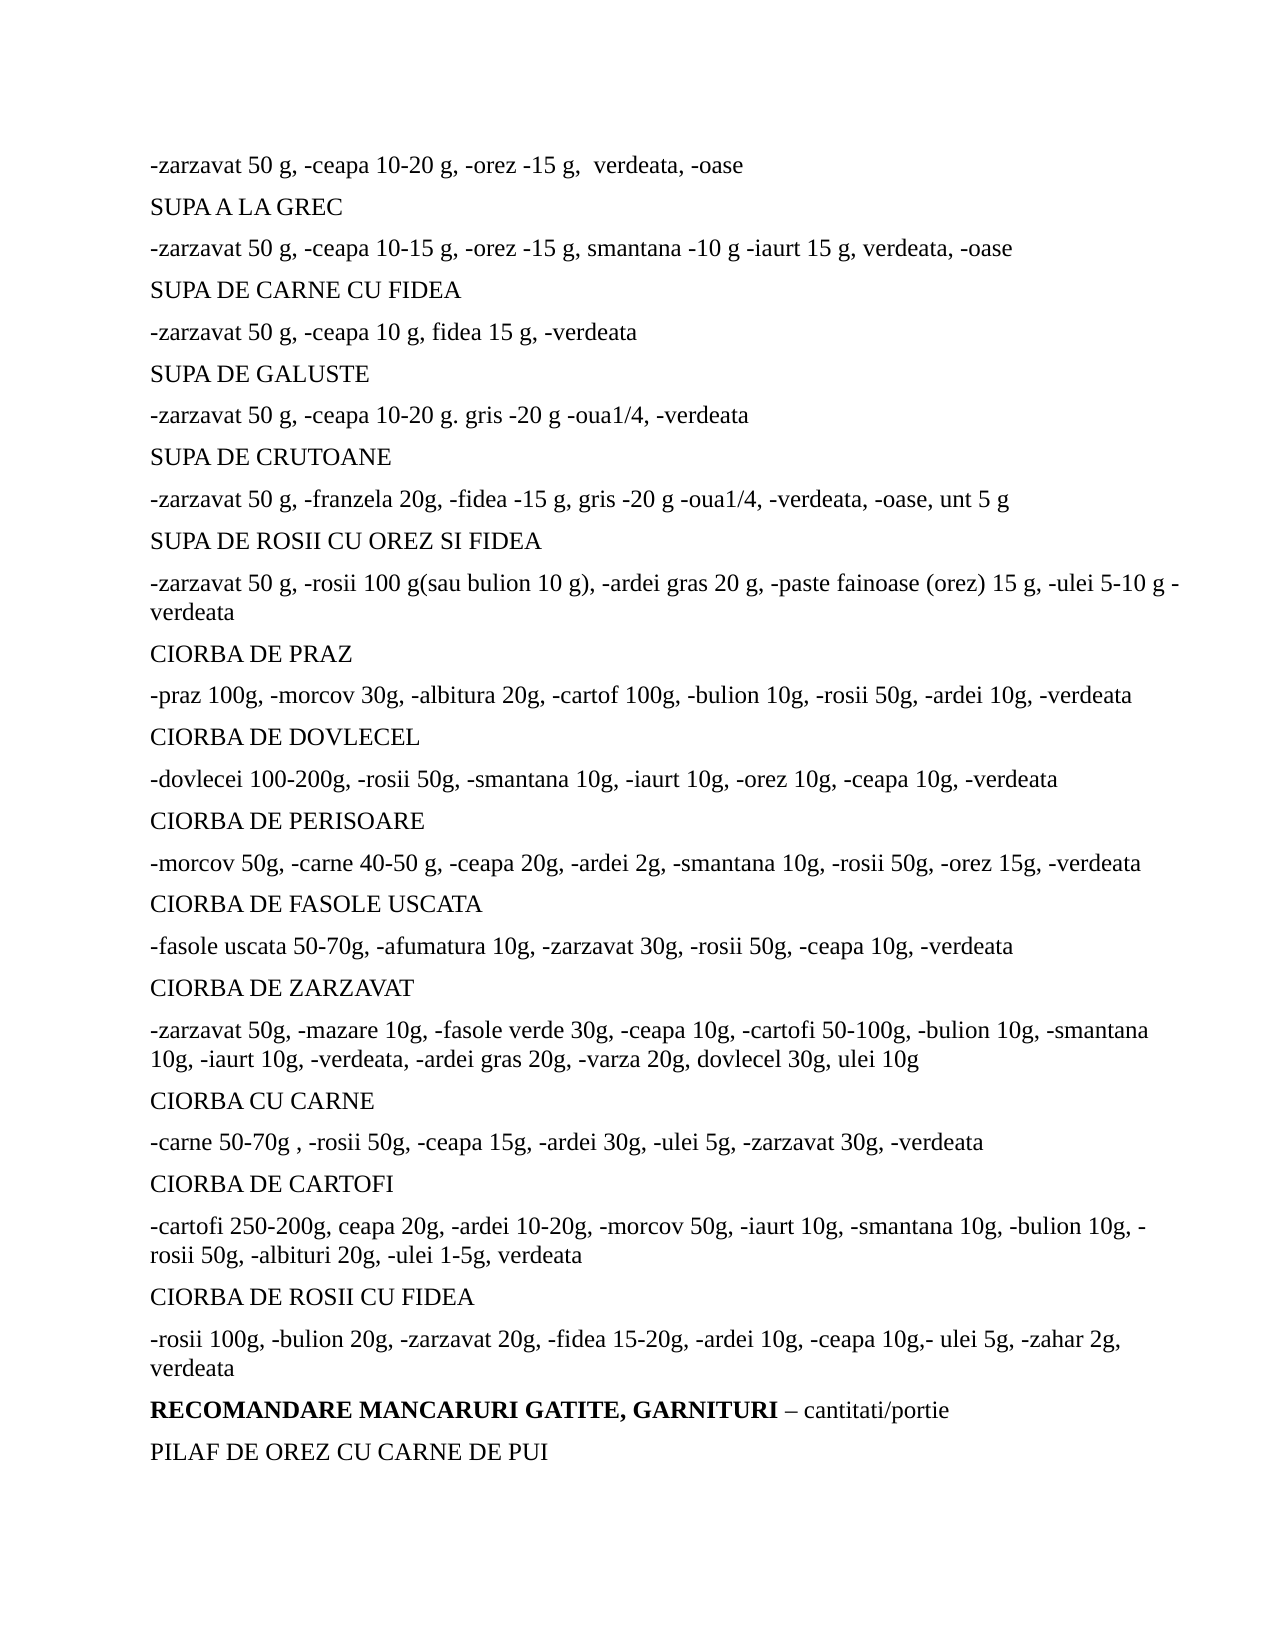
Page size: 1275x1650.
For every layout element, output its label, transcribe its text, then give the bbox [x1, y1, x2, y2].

text CIORBA CU CARNE [150, 1086, 1181, 1114]
text CIORBA DE ZARZAVAT [150, 973, 1181, 1002]
text -zarzavat 50 g, -rosii 100 g(sau bulion 10 g), -ardei gras 20 g, -paste fainoase (orez) 15 g, -ulei 5-10 g -verdeata [150, 568, 1181, 626]
text CIORBA DE FASOLE USCATA [150, 889, 1181, 918]
text -fasole uscata 50-70g, -afumatura 10g, -zarzavat 30g, -rosii 50g, -ceapa 10g, -verdeata [150, 931, 1181, 960]
text CIORBA DE ROSII CU FIDEA [150, 1282, 1181, 1311]
text CIORBA DE CARTOFI [150, 1169, 1181, 1198]
text CIORBA DE DOVLECEL [150, 722, 1181, 751]
text -rosii 100g, -bulion 20g, -zarzavat 20g, -fidea 15-20g, -ardei 10g, -ceapa 10g,- ulei 5g, -zahar 2g, verdeata [150, 1324, 1181, 1382]
text -zarzavat 50 g, -ceapa 10-15 g, -orez -15 g, smantana -10 g -iaurt 15 g, verdeata, -oase [150, 233, 1181, 262]
text CIORBA DE PRAZ [150, 639, 1181, 667]
text RECOMANDARE MANCARURI GATITE, GARNITURI – cantitati/portie [150, 1395, 1181, 1424]
text SUPA DE ROSII CU OREZ SI FIDEA [150, 526, 1181, 555]
text -zarzavat 50 g, -franzela 20g, -fidea -15 g, gris -20 g -oua1/4, -verdeata, -oase, unt 5 g [150, 484, 1181, 513]
text -morcov 50g, -carne 40-50 g, -ceapa 20g, -ardei 2g, -smantana 10g, -rosii 50g, -orez 15g, -verdeata [150, 848, 1181, 876]
text -carne 50-70g , -rosii 50g, -ceapa 15g, -ardei 30g, -ulei 5g, -zarzavat 30g, -verdeata [150, 1127, 1181, 1156]
text -zarzavat 50 g, -ceapa 10-20 g. gris -20 g -oua1/4, -verdeata [150, 401, 1181, 429]
text SUPA DE CRUTOANE [150, 442, 1181, 471]
text -cartofi 250-200g, ceapa 20g, -ardei 10-20g, -morcov 50g, -iaurt 10g, -smantana 10g, -bulion 10g, -rosii 50g, -albituri 20g, -ulei 1-5g, verdeata [150, 1211, 1181, 1269]
text PILAF DE OREZ CU CARNE DE PUI [150, 1437, 1181, 1465]
text -zarzavat 50 g, -ceapa 10-20 g, -orez -15 g, verdeata, -oase [150, 150, 1181, 179]
text CIORBA DE PERISOARE [150, 806, 1181, 834]
text -dovlecei 100-200g, -rosii 50g, -smantana 10g, -iaurt 10g, -orez 10g, -ceapa 10g, -verdeata [150, 764, 1181, 793]
text -zarzavat 50g, -mazare 10g, -fasole verde 30g, -ceapa 10g, -cartofi 50-100g, -bulion 10g, -smantana 10g, -iaurt 10g, -verdeata, -ardei gras 20g, -varza 20g, dovlecel 30g, ulei 10g [150, 1015, 1181, 1073]
text SUPA DE GALUSTE [150, 359, 1181, 388]
text -zarzavat 50 g, -ceapa 10 g, fidea 15 g, -verdeata [150, 317, 1181, 346]
text SUPA DE CARNE CU FIDEA [150, 275, 1181, 304]
text -praz 100g, -morcov 30g, -albitura 20g, -cartof 100g, -bulion 10g, -rosii 50g, -ardei 10g, -verdeata [150, 681, 1181, 709]
text SUPA A LA GREC [150, 192, 1181, 221]
